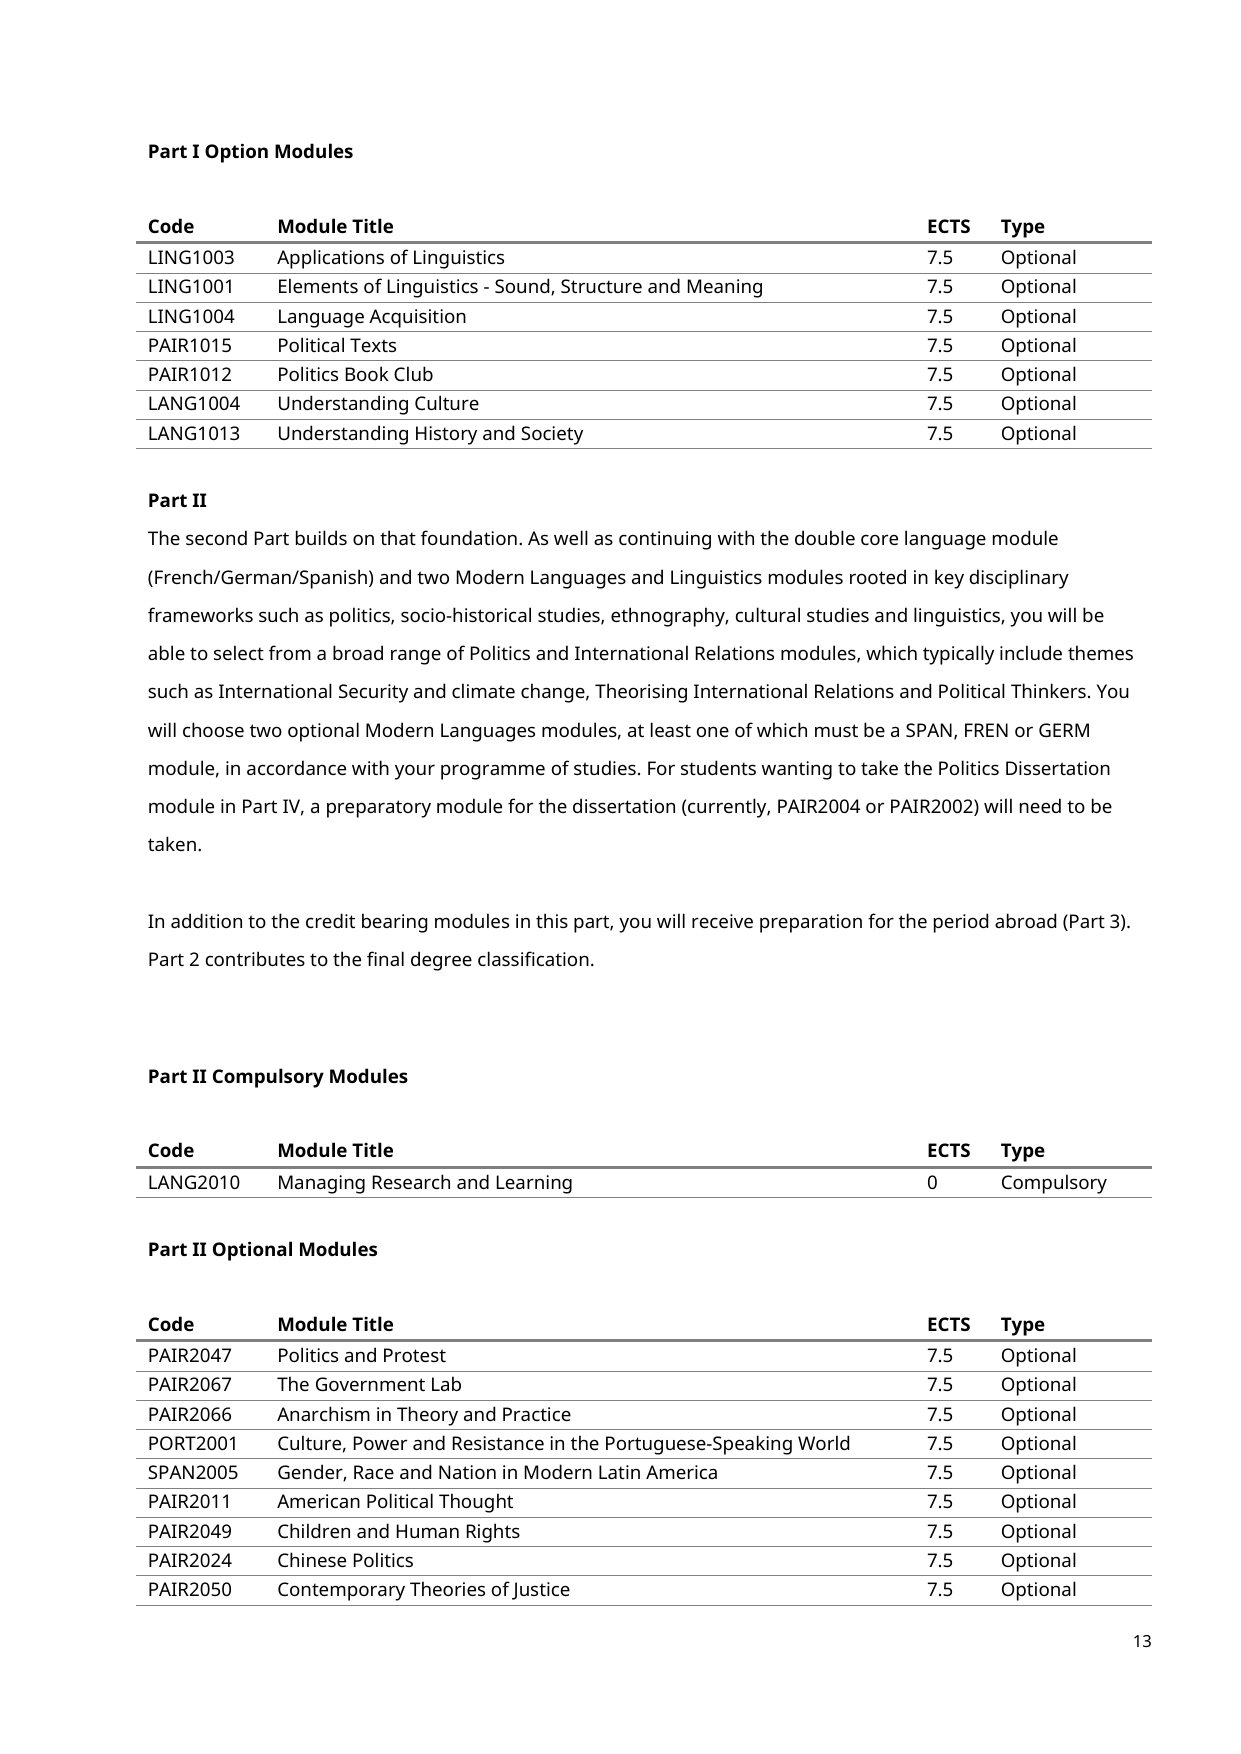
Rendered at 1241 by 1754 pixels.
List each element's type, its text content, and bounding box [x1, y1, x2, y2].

table_cell LING1001 [136, 274, 266, 302]
table_cell SPAN2005 [136, 1459, 266, 1488]
table_cell Understanding History and Society [266, 420, 916, 448]
table_cell 7.5 [916, 1459, 989, 1488]
table_cell Part I Option Modules [136, 99, 1152, 213]
table_cell Module Title [266, 1138, 916, 1166]
table_cell Optional [989, 1401, 1152, 1429]
table_cell Understanding Culture [266, 391, 916, 419]
table_cell 0 [916, 1169, 989, 1197]
table_cell PAIR2047 [136, 1342, 266, 1371]
table_cell Part II The second Part builds on that foundation. As well as continuing with the double core language module (French/German/Spanish) and two Modern Languages and Linguistics modules rooted in key disciplinary frameworks such as politics, socio-historical studies, ethnography, cultural studies and linguistics, you will be able to select from a broad range of Politics and International Relations modules, which typically include themes such as International Security and climate change, Theorising International Relations and Political Thinkers. You will choose two optional Modern Languages modules, at least one of which must be a SPAN, FREN or GERM module, in accordance with your programme of studies. For students wanting to take the Politics Dissertation module in Part IV, a preparatory module for the dissertation (currently, PAIR2004 or PAIR2002) will need to be taken. In addition to the credit bearing modules in this part, you will receive preparation for the period abroad (Part 3). Part 2 contributes to the final degree classification. [136, 449, 1152, 1025]
table_cell 7.5 [916, 1576, 989, 1605]
table_cell LING1004 [136, 303, 266, 331]
table_cell Elements of Linguistics - Sound, Structure and Meaning [266, 274, 916, 302]
table_cell Module Title [266, 213, 916, 241]
table_cell Module Title [266, 1311, 916, 1339]
table_cell Gender, Race and Nation in Modern Latin America [266, 1459, 916, 1488]
table_cell Applications of Linguistics [266, 244, 916, 273]
table_cell Optional [989, 303, 1152, 331]
table_cell 7.5 [916, 1430, 989, 1458]
table_cell Political Texts [266, 332, 916, 360]
table_cell 7.5 [916, 1342, 989, 1371]
table_cell Optional [989, 1547, 1152, 1575]
table_cell 7.5 [916, 332, 989, 360]
table_cell PAIR1015 [136, 332, 266, 360]
table_cell Culture, Power and Resistance in the Portuguese-Speaking World [266, 1430, 916, 1458]
table_cell The Government Lab [266, 1372, 916, 1400]
table_cell Optional [989, 274, 1152, 302]
table_cell Children and Human Rights [266, 1518, 916, 1546]
table_cell Optional [989, 1459, 1152, 1488]
table_cell Anarchism in Theory and Practice [266, 1401, 916, 1429]
table_cell Optional [989, 1430, 1152, 1458]
table_cell 7.5 [916, 420, 989, 448]
table_cell Compulsory [989, 1169, 1152, 1197]
table_cell American Political Thought [266, 1489, 916, 1517]
table_cell Managing Research and Learning [266, 1169, 916, 1197]
table_cell Code [136, 213, 266, 241]
table_cell Optional [989, 420, 1152, 448]
table_cell Optional [989, 1576, 1152, 1605]
table_cell 7.5 [916, 244, 989, 273]
table_cell Part II Compulsory Modules [136, 1025, 1152, 1138]
table_cell Type [989, 213, 1152, 241]
table_cell Code [136, 1138, 266, 1166]
table_cell 7.5 [916, 391, 989, 419]
table_cell Optional [989, 1372, 1152, 1400]
table_cell Part II Optional Modules [136, 1198, 1152, 1311]
table_cell Politics Book Club [266, 361, 916, 390]
table_cell PAIR2050 [136, 1576, 266, 1605]
table_cell ECTS [916, 1138, 989, 1166]
table_cell Optional [989, 361, 1152, 390]
table_cell PORT2001 [136, 1430, 266, 1458]
table_cell 7.5 [916, 303, 989, 331]
table_cell Type [989, 1138, 1152, 1166]
table_cell Optional [989, 1342, 1152, 1371]
table_cell LANG1013 [136, 420, 266, 448]
table_cell Optional [989, 332, 1152, 360]
table_cell Optional [989, 391, 1152, 419]
table_cell PAIR2049 [136, 1518, 266, 1546]
table_cell Type [989, 1311, 1152, 1339]
table_cell PAIR2011 [136, 1489, 266, 1517]
table_cell ECTS [916, 213, 989, 241]
table_cell Politics and Protest [266, 1342, 916, 1371]
table_cell Chinese Politics [266, 1547, 916, 1575]
table_cell PAIR1012 [136, 361, 266, 390]
table_cell Optional [989, 1489, 1152, 1517]
table_cell LANG2010 [136, 1169, 266, 1197]
table_cell ECTS [916, 1311, 989, 1339]
table_cell Optional [989, 1518, 1152, 1546]
table_cell Contemporary Theories of Justice [266, 1576, 916, 1605]
table_cell PAIR2024 [136, 1547, 266, 1575]
table_cell 7.5 [916, 274, 989, 302]
table_cell 7.5 [916, 1547, 989, 1575]
table_cell Code [136, 1311, 266, 1339]
table_cell LING1003 [136, 244, 266, 273]
table_cell LANG1004 [136, 391, 266, 419]
table_cell PAIR2067 [136, 1372, 266, 1400]
table_cell 7.5 [916, 361, 989, 390]
table_cell 7.5 [916, 1518, 989, 1546]
table_cell 7.5 [916, 1372, 989, 1400]
table_cell 7.5 [916, 1489, 989, 1517]
table_cell Language Acquisition [266, 303, 916, 331]
table_cell PAIR2066 [136, 1401, 266, 1429]
table_cell 7.5 [916, 1401, 989, 1429]
table_cell Optional [989, 244, 1152, 273]
